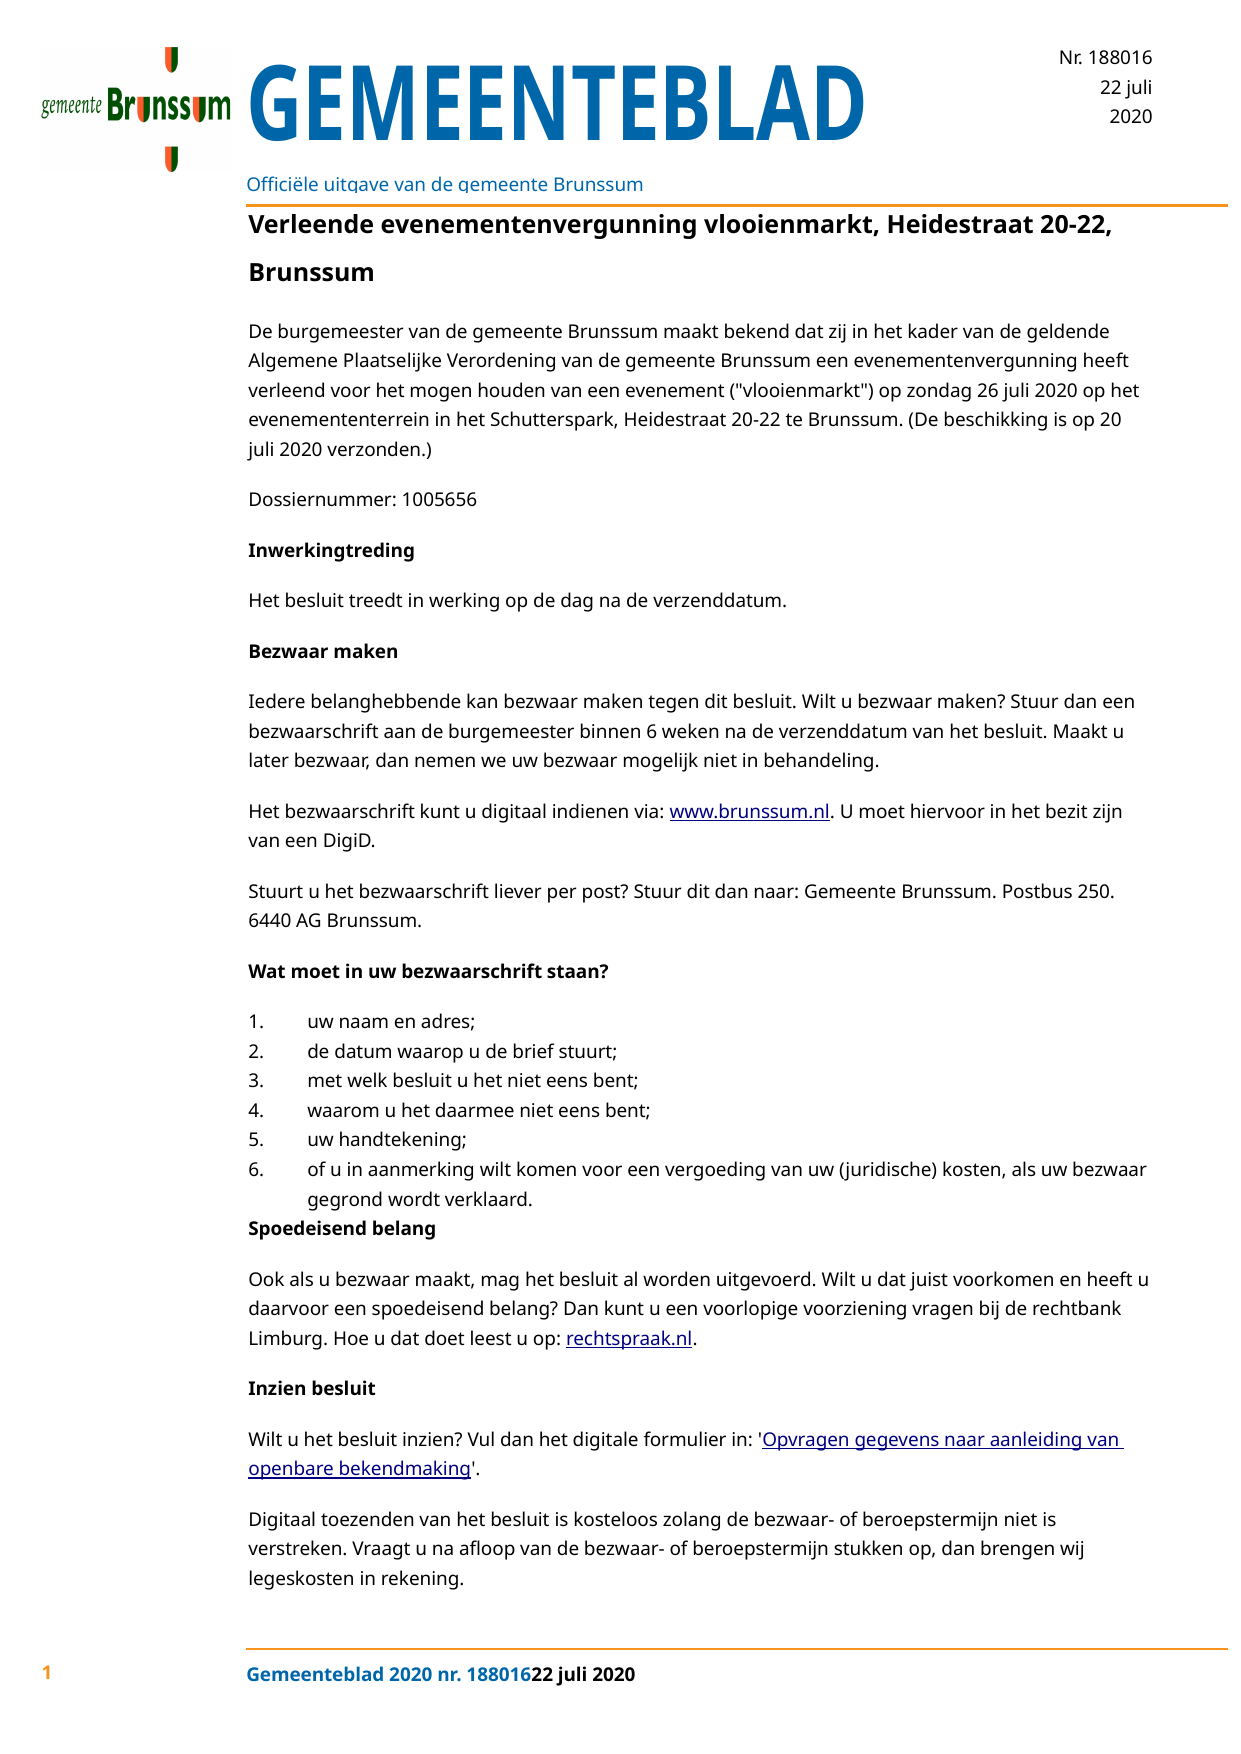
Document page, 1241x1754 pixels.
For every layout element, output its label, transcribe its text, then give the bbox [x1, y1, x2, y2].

list uw naam en adres; [248, 1008, 1152, 1034]
list uw handtekening; [248, 1127, 1152, 1152]
text Het besluit treedt in werking op de dag na de verzenddatum. [248, 587, 1152, 613]
list de datum waarop u de brief stuurt; [248, 1038, 1152, 1064]
text Het bezwaarschrift kunt u digitaal indienen via: www.brunssum.nl. U moet hiervoor in het bezit zijn van een DigiD. [248, 798, 1152, 853]
text Inzien besluit [248, 1375, 1152, 1401]
text Dossiernummer: 1005656 [248, 487, 1152, 512]
text Iedere belanghebbende kan bezwaar maken tegen dit besluit. Wilt u bezwaar maken? Stuur dan een bezwaarschrift aan de burgemeester binnen 6 weken na de verzenddatum van het besluit. Maakt u later bezwaar, dan nemen we uw bezwaar mogelijk niet in behandeling. [248, 688, 1152, 773]
list of u in aanmerking wilt komen voor een vergoeding van uw (juridische) kosten, als uw bezwaar gegrond wordt verklaard. [248, 1156, 1152, 1212]
list met welk besluit u het niet eens bent; [248, 1067, 1152, 1093]
text Digitaal toezenden van het besluit is kosteloos zolang de bezwaar- of beroepstermijn niet is verstreken. Vraagt u na afloop van de bezwaar- of beroepstermijn stukken op, dan brengen wij legeskosten in rekening. [248, 1506, 1152, 1591]
text Inwerkingtreding [248, 537, 1152, 563]
list waarom u het daarmee niet eens bent; [248, 1097, 1152, 1123]
text Wat moet in uw bezwaarschrift staan? [248, 958, 1152, 984]
text De burgemeester van de gemeente Brunssum maakt bekend dat zij in het kader van de geldende Algemene Plaatselijke Verordening van de gemeente Brunssum een evenementenvergunning heeft verleend voor het mogen houden van een evenement ("vlooienmarkt") op zondag 26 juli 2020 op het evenemententerrein in het Schutterspark, Heidestraat 20-22 te Brunssum. (De beschikking is op 20 juli 2020 verzonden.) [248, 318, 1152, 462]
text Stuurt u het bezwaarschrift liever per post? Stuur dit dan naar: Gemeente Brunssum. Postbus 250. 6440 AG Brunssum. [248, 878, 1152, 933]
picture [41, 47, 231, 172]
text Bezwaar maken [248, 638, 1152, 664]
text Spoedeisend belang [248, 1215, 1152, 1241]
text Verleende evenementenvergunning vlooienmarkt, Heidestraat 20-22, Brunssum [248, 207, 1152, 288]
text Wilt u het besluit inzien? Vul dan het digitale formulier in: 'Opvragen gegevens naar aanleiding van openbare bekendmaking'. [248, 1426, 1152, 1481]
text Ook als u bezwaar maakt, mag het besluit al worden uitgevoerd. Wilt u dat juist voorkomen en heeft u daarvoor een spoedeisend belang? Dan kunt u een voorlopige voorziening vragen bij de rechtbank Limburg. Hoe u dat doet leest u op: rechtspraak.nl. [248, 1266, 1152, 1351]
